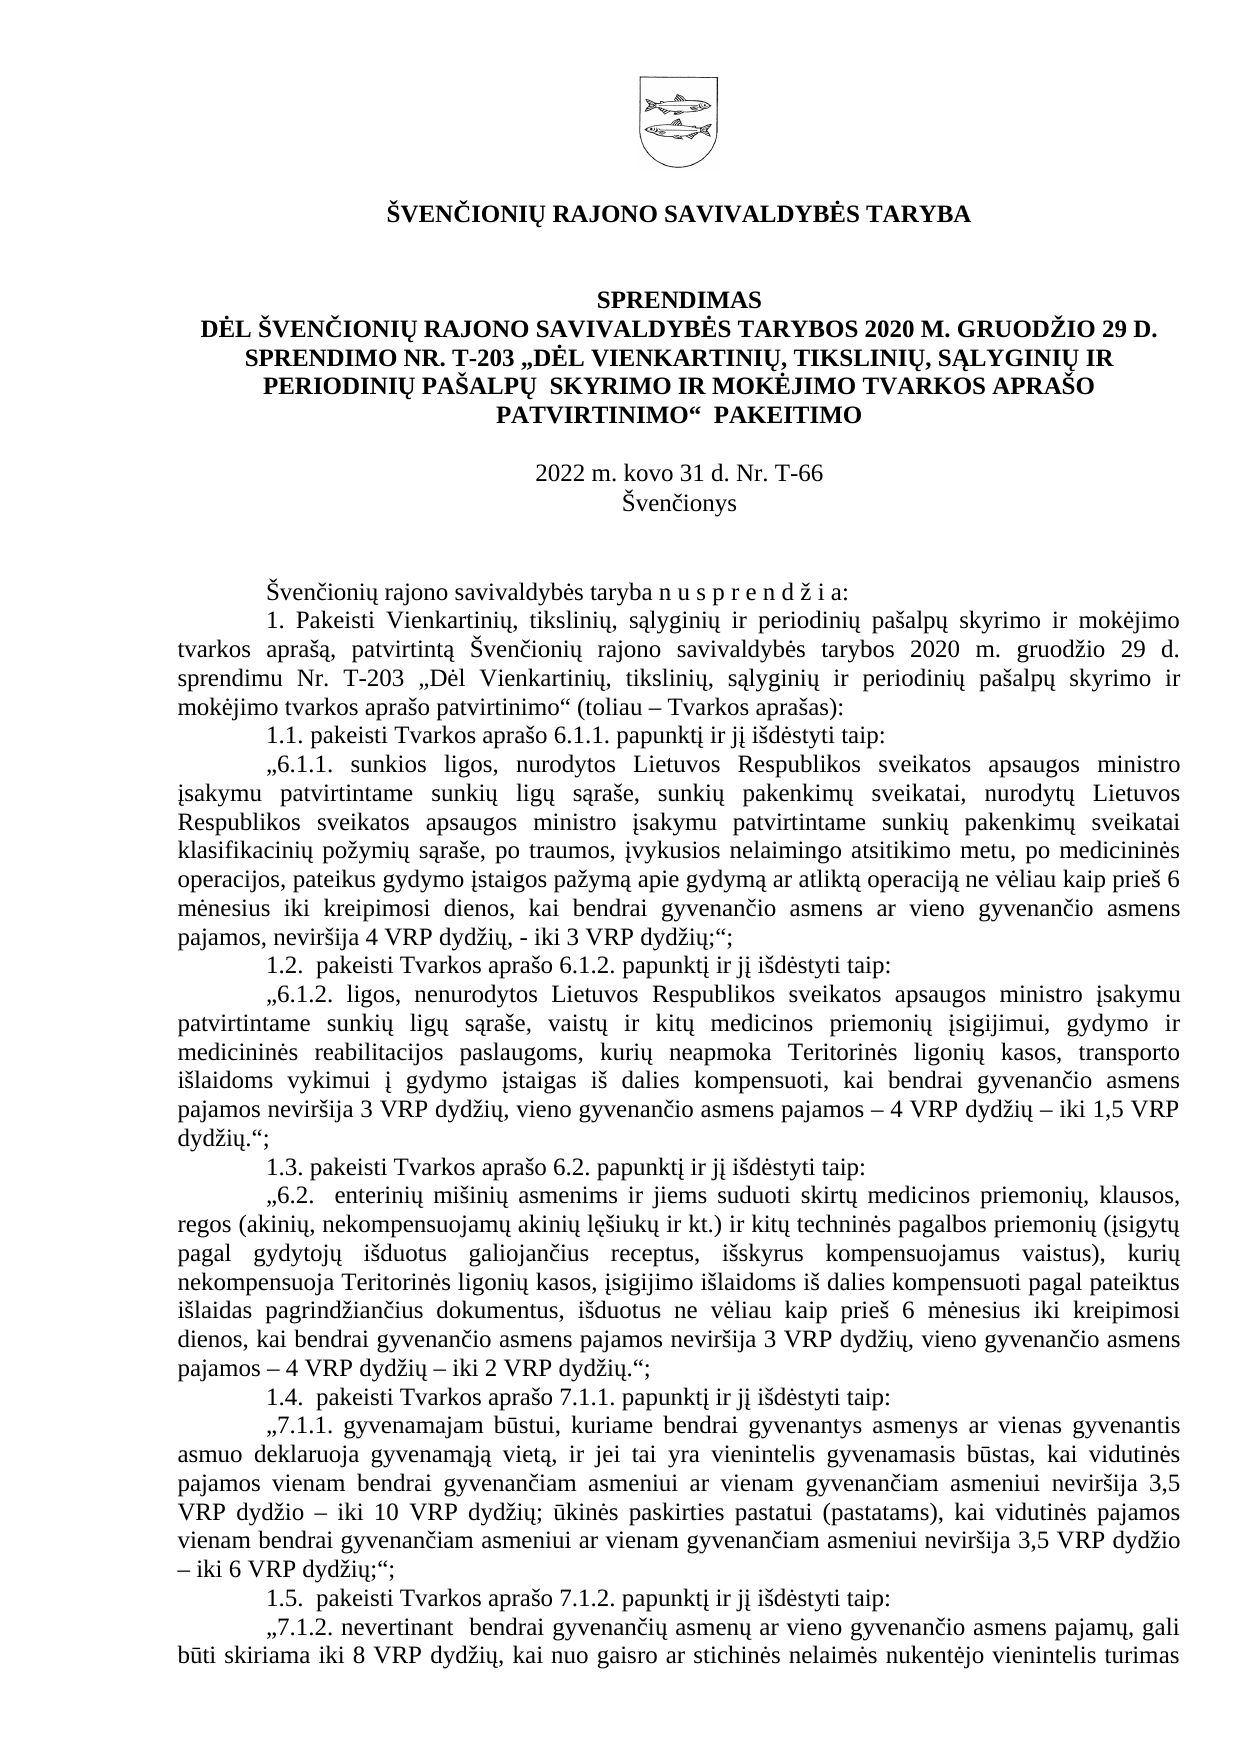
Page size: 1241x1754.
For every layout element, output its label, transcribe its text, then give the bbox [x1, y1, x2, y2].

text 1.4. pakeisti Tvarkos aprašo 7.1.1. papunktį ir jį išdėstyti taip: [177, 1382, 1181, 1410]
text 1. Pakeisti Vienkartinių, tikslinių, sąlyginių ir periodinių pašalpų skyrimo ir mokėjimo tvarkos aprašą, patvirtintą Švenčionių rajono savivaldybės tarybos 2020 m. gruodžio 29 d. sprendimu Nr. T-203 „Dėl Vienkartinių, tikslinių, sąlyginių ir periodinių pašalpų skyrimo ir mokėjimo tvarkos aprašo patvirtinimo“ (toliau – Tvarkos aprašas): [177, 605, 1181, 720]
text „7.1.1. gyvenamajam būstui, kuriame bendrai gyvenantys asmenys ar vienas gyvenantis asmuo deklaruoja gyvenamąją vietą, ir jei tai yra vienintelis gyvenamasis būstas, kai vidutinės pajamos vienam bendrai gyvenančiam asmeniui ar vienam gyvenančiam asmeniui neviršija 3,5 VRP dydžio – iki 10 VRP dydžių; ūkinės paskirties pastatui (pastatams), kai vidutinės pajamos vienam bendrai gyvenančiam asmeniui ar vienam gyvenančiam asmeniui neviršija 3,5 VRP dydžio – iki 6 VRP dydžių;“; [177, 1410, 1181, 1583]
subtitle ŠVENČIONIŲ RAJONO SAVIVALDYBĖS TARYBA [177, 199, 1181, 228]
text 1.3. pakeisti Tvarkos aprašo 6.2. papunktį ir jį išdėstyti taip: [177, 1152, 1181, 1180]
text „7.1.2. nevertinant bendrai gyvenančių asmenų ar vieno gyvenančio asmens pajamų, gali būti skiriama iki 8 VRP dydžių, kai nuo gaisro ar stichinės nelaimės nukentėjo vienintelis turimas [177, 1612, 1181, 1669]
text 1.1. pakeisti Tvarkos aprašo 6.1.1. papunktį ir jį išdėstyti taip: [177, 720, 1181, 749]
text Švenčionių rajono savivaldybės taryba n u s p r e n d ž i a: [177, 577, 1181, 605]
text Švenčionys [177, 488, 1181, 516]
text „6.2. enterinių mišinių asmenims ir jiems suduoti skirtų medicinos priemonių, klausos, regos (akinių, nekompensuojamų akinių lęšiukų ir kt.) ir kitų techninės pagalbos priemonių (įsigytų pagal gydytojų išduotus galiojančius receptus, išskyrus kompensuojamus vaistus), kurių nekompensuoja Teritorinės ligonių kasos, įsigijimo išlaidoms iš dalies kompensuoti pagal pateiktus išlaidas pagrindžiančius dokumentus, išduotus ne vėliau kaip prieš 6 mėnesius iki kreipimosi dienos, kai bendrai gyvenančio asmens pajamos neviršija 3 VRP dydžių, vieno gyvenančio asmens pajamos – 4 VRP dydžių – iki 2 VRP dydžių.“; [177, 1180, 1181, 1382]
text 2022 m. kovo 31 d. Nr. T-66 [177, 458, 1181, 486]
text DĖL ŠVENČIONIŲ RAJONO SAVIVALDYBĖS TARYBOS 2020 M. GRUODŽIO 29 D. SPRENDIMO NR. T-203 „DĖL VIENKARTINIŲ, TIKSLINIŲ, SĄLYGINIŲ IR PERIODINIŲ PAŠALPŲ SKYRIMO IR MOKĖJIMO TVARKOS APRAŠO PATVIRTINIMO“ PAKEITIMO [177, 314, 1181, 429]
text 1.5. pakeisti Tvarkos aprašo 7.1.2. papunktį ir jį išdėstyti taip: [177, 1583, 1181, 1612]
text „6.1.1. sunkios ligos, nurodytos Lietuvos Respublikos sveikatos apsaugos ministro įsakymu patvirtintame sunkių ligų sąraše, sunkių pakenkimų sveikatai, nurodytų Lietuvos Respublikos sveikatos apsaugos ministro įsakymu patvirtintame sunkių pakenkimų sveikatai klasifikacinių požymių sąraše, po traumos, įvykusios nelaimingo atsitikimo metu, po medicininės operacijos, pateikus gydymo įstaigos pažymą apie gydymą ar atliktą operaciją ne vėliau kaip prieš 6 mėnesius iki kreipimosi dienos, kai bendrai gyvenančio asmens ar vieno gyvenančio asmens pajamos, neviršija 4 VRP dydžių, - iki 3 VRP dydžių;“; [177, 749, 1181, 950]
text 1.2. pakeisti Tvarkos aprašo 6.1.2. papunktį ir jį išdėstyti taip: [177, 950, 1181, 979]
text SPRENDIMAS [177, 285, 1181, 314]
text „6.1.2. ligos, nenurodytos Lietuvos Respublikos sveikatos apsaugos ministro įsakymu patvirtintame sunkių ligų sąraše, vaistų ir kitų medicinos priemonių įsigijimui, gydymo ir medicininės reabilitacijos paslaugoms, kurių neapmoka Teritorinės ligonių kasos, transporto išlaidoms vykimui į gydymo įstaigas iš dalies kompensuoti, kai bendrai gyvenančio asmens pajamos neviršija 3 VRP dydžių, vieno gyvenančio asmens pajamos – 4 VRP dydžių – iki 1,5 VRP dydžių.“; [177, 979, 1181, 1152]
